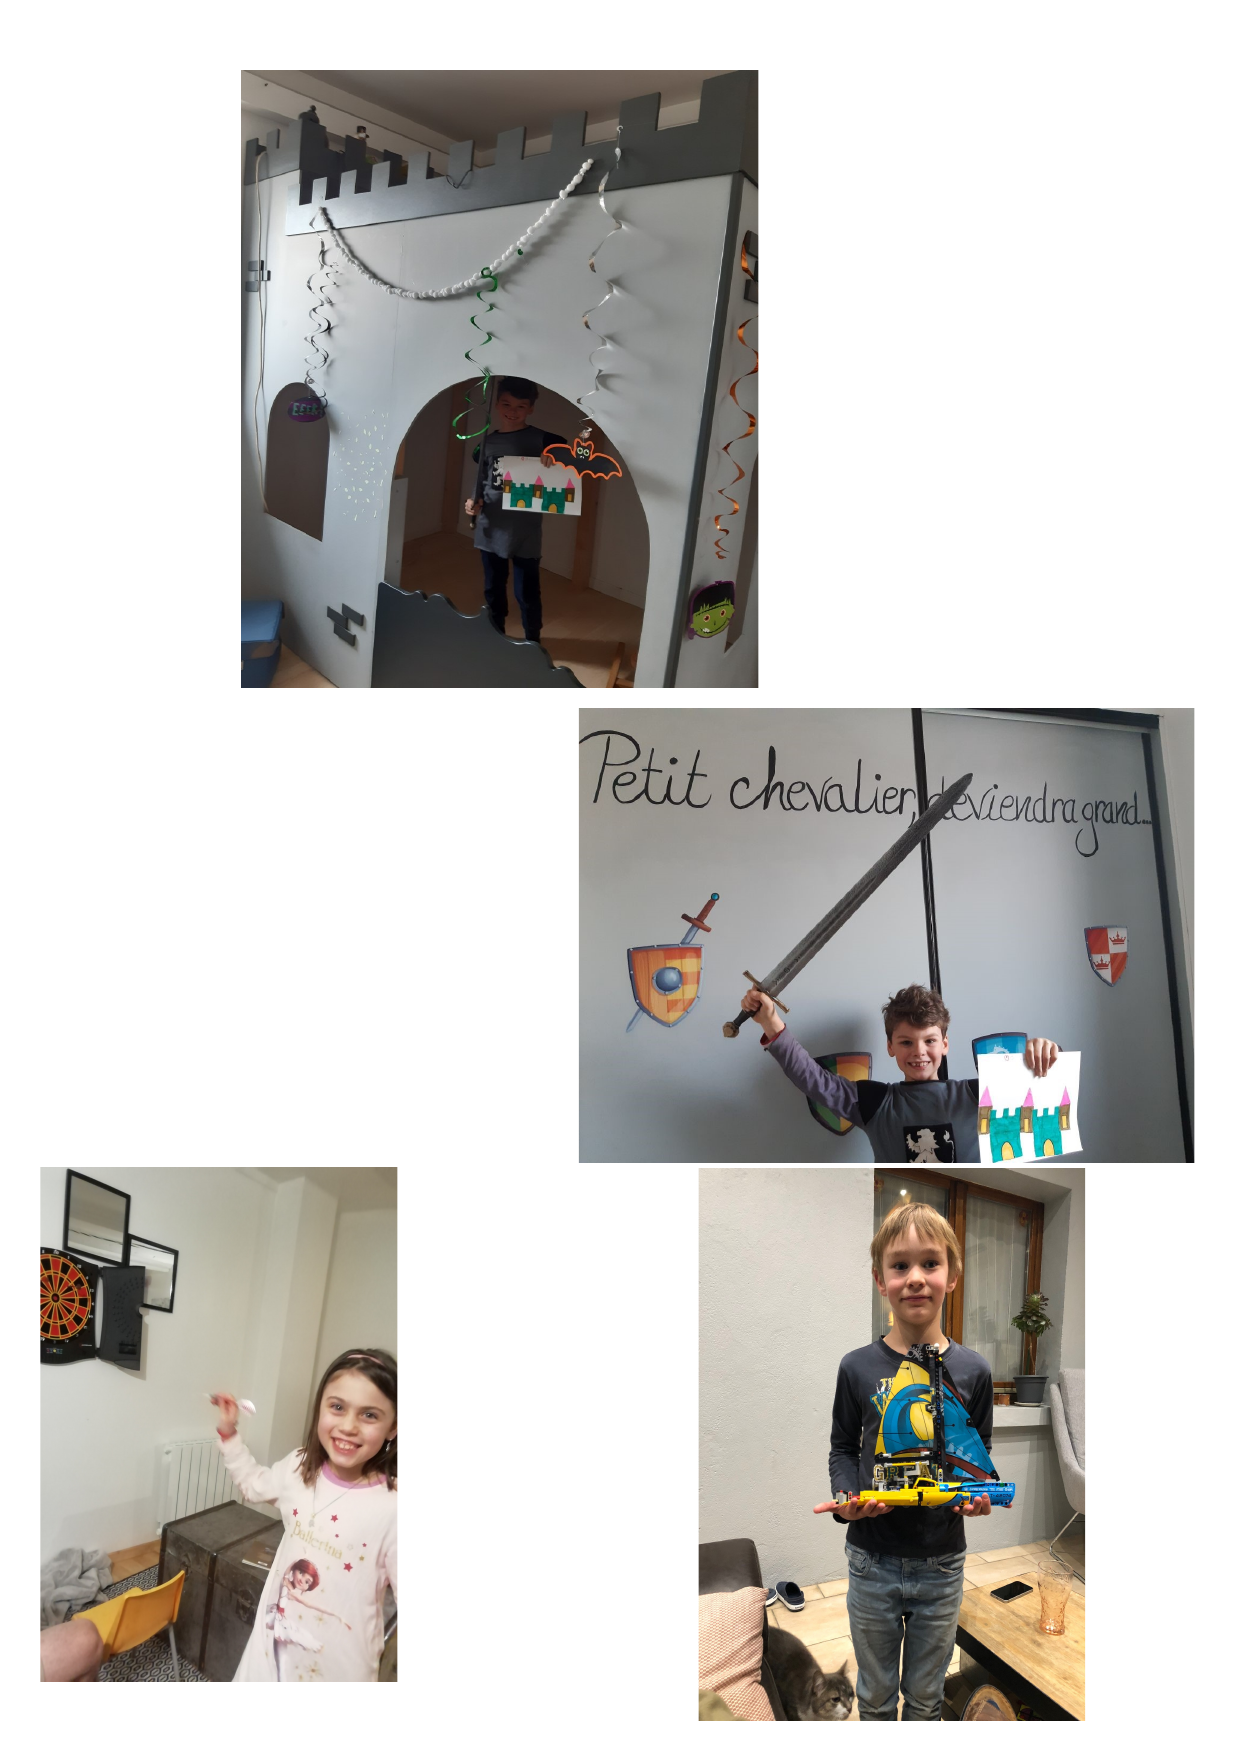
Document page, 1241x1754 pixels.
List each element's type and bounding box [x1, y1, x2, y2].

picture [241, 70, 759, 688]
picture [698, 1168, 1085, 1721]
picture [578, 708, 1195, 1163]
picture [40, 1167, 398, 1682]
